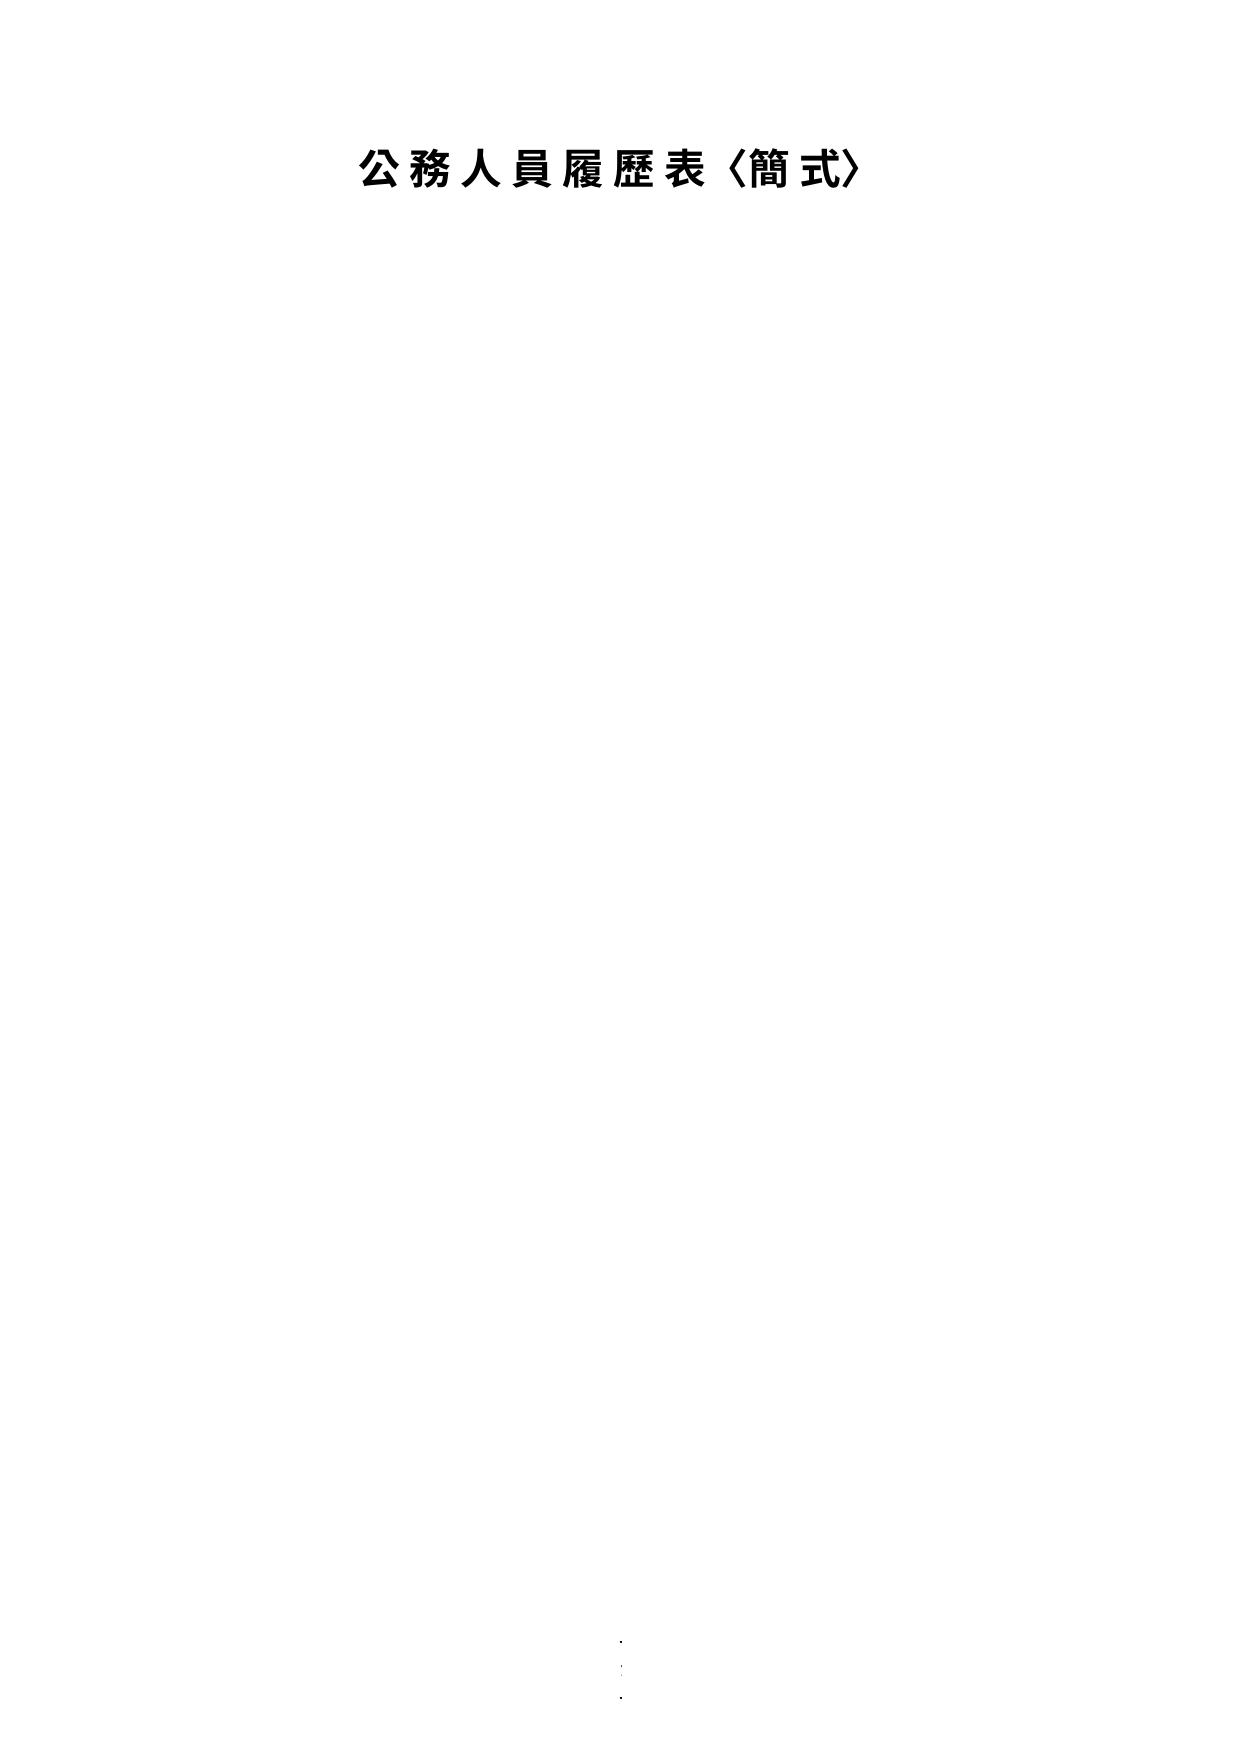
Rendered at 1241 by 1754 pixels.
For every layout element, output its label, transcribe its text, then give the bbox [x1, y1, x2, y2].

text 公 務 人 員 履 歷 表〈簡 式〉 [89, 136, 1152, 196]
